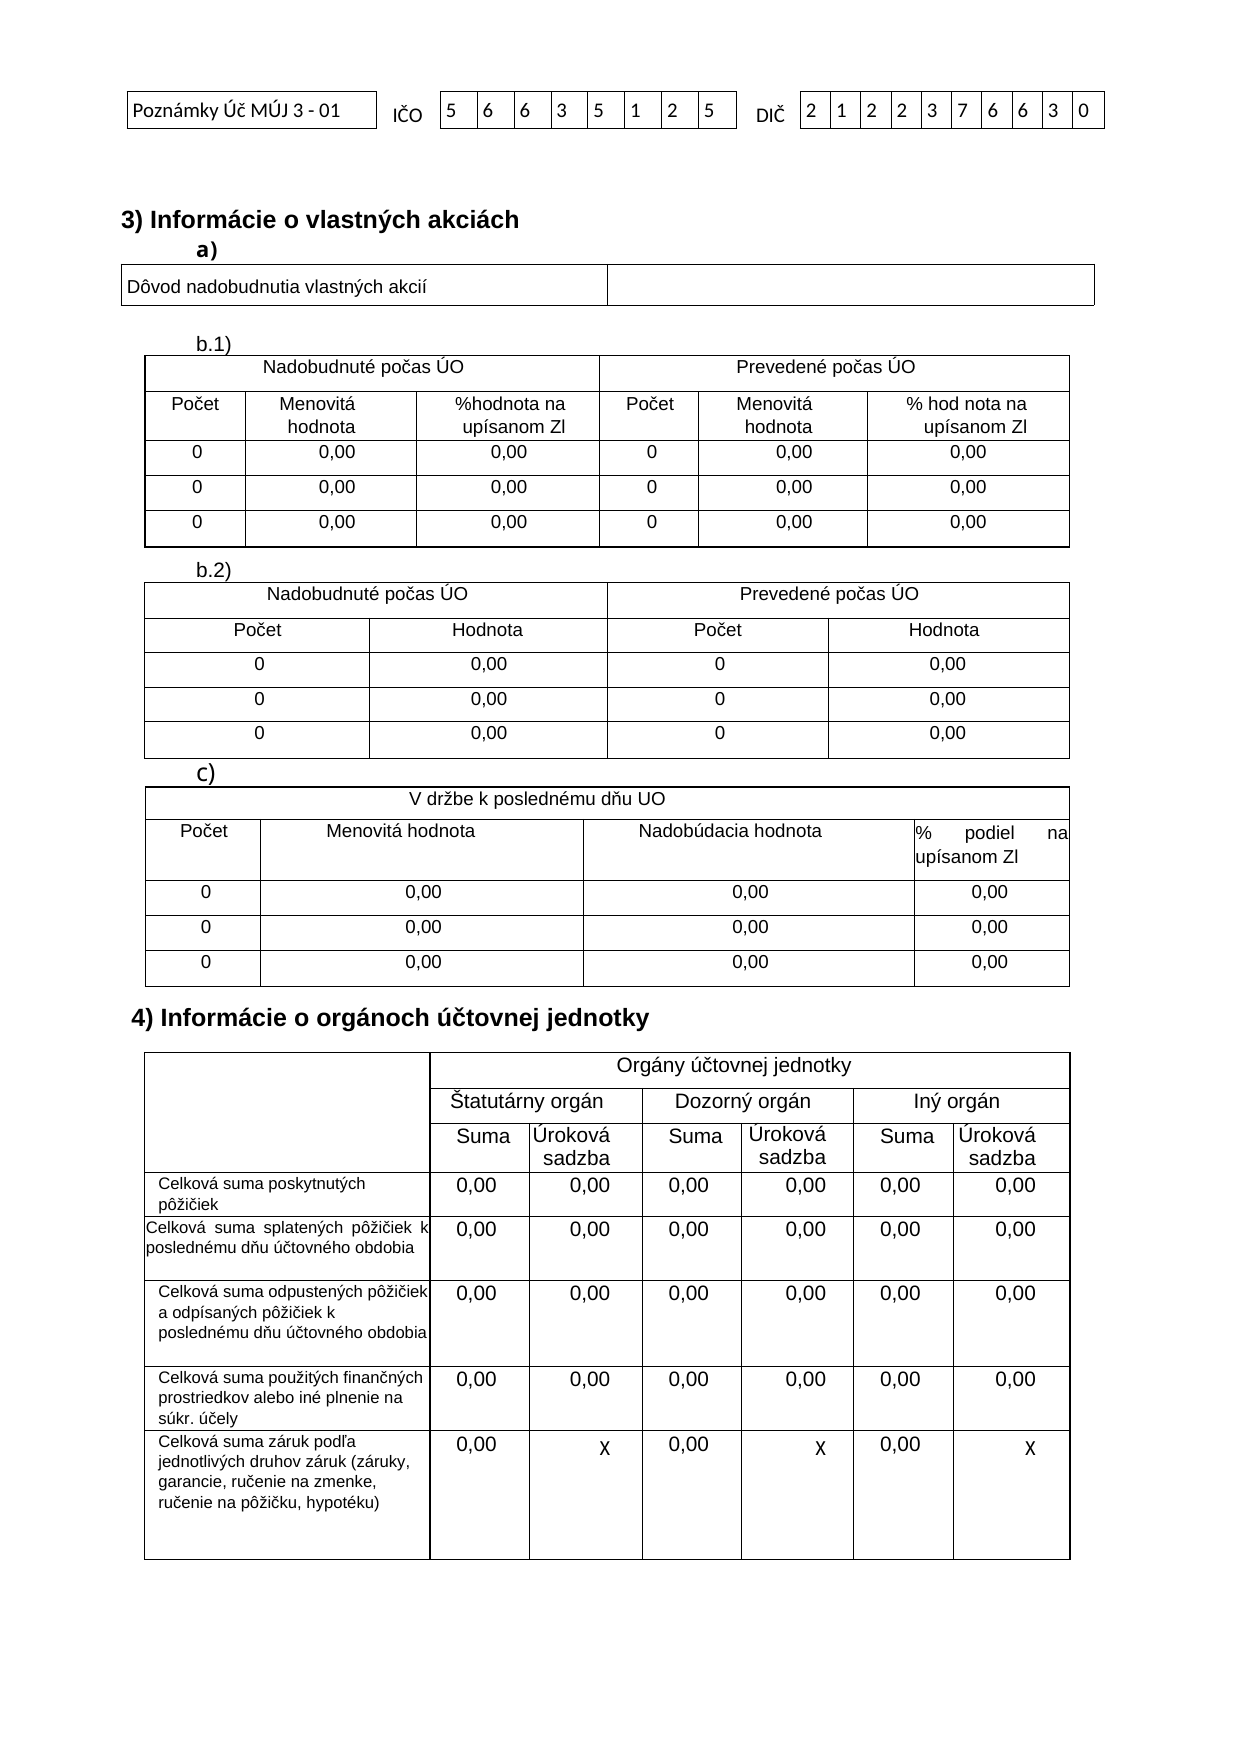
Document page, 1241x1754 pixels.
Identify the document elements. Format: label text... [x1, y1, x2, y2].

table_header Nadobudnuté počas ÚO [146, 356, 599, 391]
table_cell Celková suma odpustených pôžičiek a odpísaných pôžičiek k poslednému dňu účtovného obdobia [145, 1281, 429, 1366]
table_cell 0,00 [431, 1431, 529, 1559]
table_cell 0,00 [370, 688, 607, 721]
table_cell 0,00 [261, 916, 583, 949]
table_cell 0,00 [854, 1217, 953, 1280]
table_cell 0 [146, 511, 245, 546]
table_cell 0,00 [868, 441, 1069, 475]
table_cell %hodnota na upísanom Zl [417, 392, 599, 439]
table_header V držbe k poslednému dňu UO [146, 788, 1069, 819]
table_cell 0,00 [868, 476, 1069, 510]
table_cell 0,00 [742, 1281, 853, 1366]
table_cell 0 [608, 688, 828, 721]
table_cell 0,00 [742, 1367, 853, 1430]
table_cell 0,00 [954, 1217, 1069, 1280]
table_cell Celková suma použitých finančných prostriedkov alebo iné plnenie na súkr. účely [145, 1367, 429, 1430]
table_cell Štatutárny orgán [431, 1089, 642, 1123]
table_header Orgány účtovnej jednotky [431, 1053, 1069, 1088]
table_cell 0,00 [431, 1367, 529, 1430]
table_cell 0,00 [643, 1281, 741, 1366]
table_cell x [954, 1431, 1069, 1559]
table_cell 0,00 [699, 511, 867, 546]
table_cell 0,00 [246, 476, 416, 510]
table_cell Počet [145, 619, 369, 652]
table_cell 0,00 [643, 1217, 741, 1280]
text b.2) [196, 561, 1094, 582]
table_cell % podiel na upísanom Zl [915, 820, 1069, 880]
table_cell Celková suma splatených pôžičiek k poslednému dňu účtovného obdobia [145, 1217, 429, 1280]
table_cell 0,00 [530, 1281, 642, 1366]
text 4) Informácie o orgánoch účtovnej jednotky [149, 1010, 1094, 1031]
table_cell 0,00 [643, 1431, 741, 1559]
table_cell 0,00 [530, 1217, 642, 1280]
table_cell 0,00 [954, 1281, 1069, 1366]
table_cell Počet [146, 392, 245, 439]
text b.1) [196, 334, 1094, 355]
table_cell Hodnota [370, 619, 607, 652]
table_cell Úroková sadzba [954, 1124, 1069, 1172]
table_header Prevedené počas ÚO [600, 356, 1069, 391]
table_cell x [530, 1431, 642, 1559]
table_cell 0,00 [246, 441, 416, 475]
table_cell Dozorný orgán [643, 1089, 853, 1123]
table_cell 0,00 [417, 476, 599, 510]
table_header Nadobudnuté počas ÚO [145, 583, 607, 618]
table_cell 0,00 [954, 1367, 1069, 1430]
table_cell Iný orgán [854, 1089, 1069, 1123]
table_cell 0,00 [584, 881, 914, 915]
table_header Dôvod nadobudnutia vlastných akcií [122, 265, 607, 305]
table_cell 0,00 [915, 916, 1069, 949]
table_cell 0,00 [829, 722, 1069, 757]
table_cell Menovitá hodnota [246, 392, 416, 439]
table_header [608, 265, 1094, 305]
table_cell 0,00 [854, 1431, 953, 1559]
table_cell Menovitá hodnota [261, 820, 583, 880]
table_cell 0,00 [742, 1217, 853, 1280]
table_cell 0 [146, 881, 260, 915]
table_cell 0,00 [643, 1173, 741, 1216]
table_cell Počet [600, 392, 698, 439]
table_cell Hodnota [829, 619, 1069, 652]
table_cell 0,00 [431, 1173, 529, 1216]
table_cell 0 [146, 476, 245, 510]
table_cell 0,00 [431, 1217, 529, 1280]
table_cell Suma [431, 1124, 529, 1172]
table_cell 0,00 [431, 1281, 529, 1366]
text c) [196, 761, 1094, 786]
table_cell 0,00 [829, 688, 1069, 721]
table_cell 0,00 [699, 476, 867, 510]
table_cell 0 [146, 441, 245, 475]
table_cell 0,00 [261, 951, 583, 986]
table_cell 0,00 [915, 881, 1069, 915]
table_cell 0,00 [854, 1173, 953, 1216]
table_cell 0 [608, 653, 828, 687]
table_cell 0 [600, 476, 698, 510]
table_cell x [742, 1431, 853, 1559]
table_cell 0,00 [954, 1173, 1069, 1216]
table_cell 0 [146, 951, 260, 986]
table_cell 0,00 [530, 1367, 642, 1430]
table_cell 0,00 [854, 1281, 953, 1366]
table_cell 0 [145, 722, 369, 757]
table_cell 0,00 [417, 441, 599, 475]
table_cell 0,00 [699, 441, 867, 475]
table_cell Počet [608, 619, 828, 652]
table_cell 0,00 [584, 951, 914, 986]
table_header Prevedené počas ÚO [608, 583, 1069, 618]
table_cell 0,00 [742, 1173, 853, 1216]
table_cell Celková suma poskytnutých pôžičiek [145, 1173, 429, 1216]
table_cell Úroková sadzba [530, 1124, 642, 1172]
table_cell 0,00 [261, 881, 583, 915]
table_cell 0,00 [915, 951, 1069, 986]
table_cell Nadobúdacia hodnota [584, 820, 914, 880]
table_cell Suma [854, 1124, 953, 1172]
table_cell 0 [608, 722, 828, 757]
text 3) Informácie o vlastných akciách [121, 204, 1094, 234]
table_cell 0,00 [829, 653, 1069, 687]
table_cell 0,00 [530, 1173, 642, 1216]
table_cell % hod nota na upísanom Zl [868, 392, 1069, 439]
table_cell 0,00 [854, 1367, 953, 1430]
table_cell 0 [145, 688, 369, 721]
table_cell 0,00 [417, 511, 599, 546]
table_cell 0,00 [643, 1367, 741, 1430]
table_cell 0 [600, 441, 698, 475]
table_cell Úroková sadzba [742, 1124, 853, 1172]
table_cell Menovitá hodnota [699, 392, 867, 439]
table_cell 0 [600, 511, 698, 546]
table_cell 0,00 [370, 653, 607, 687]
table_header [145, 1053, 429, 1172]
table_cell 0 [145, 653, 369, 687]
text a) [196, 234, 1094, 263]
table_cell Počet [146, 820, 260, 880]
table_cell Suma [643, 1124, 741, 1172]
table_cell 0,00 [370, 722, 607, 757]
table_cell 0,00 [584, 916, 914, 949]
table_cell Celková suma záruk podľa jednotlivých druhov záruk (záruky, garancie, ručenie na zmenke, ručenie na pôžičku, hypotéku) [145, 1431, 429, 1559]
table_cell 0,00 [868, 511, 1069, 546]
table_cell 0,00 [246, 511, 416, 546]
table_cell 0 [146, 916, 260, 949]
